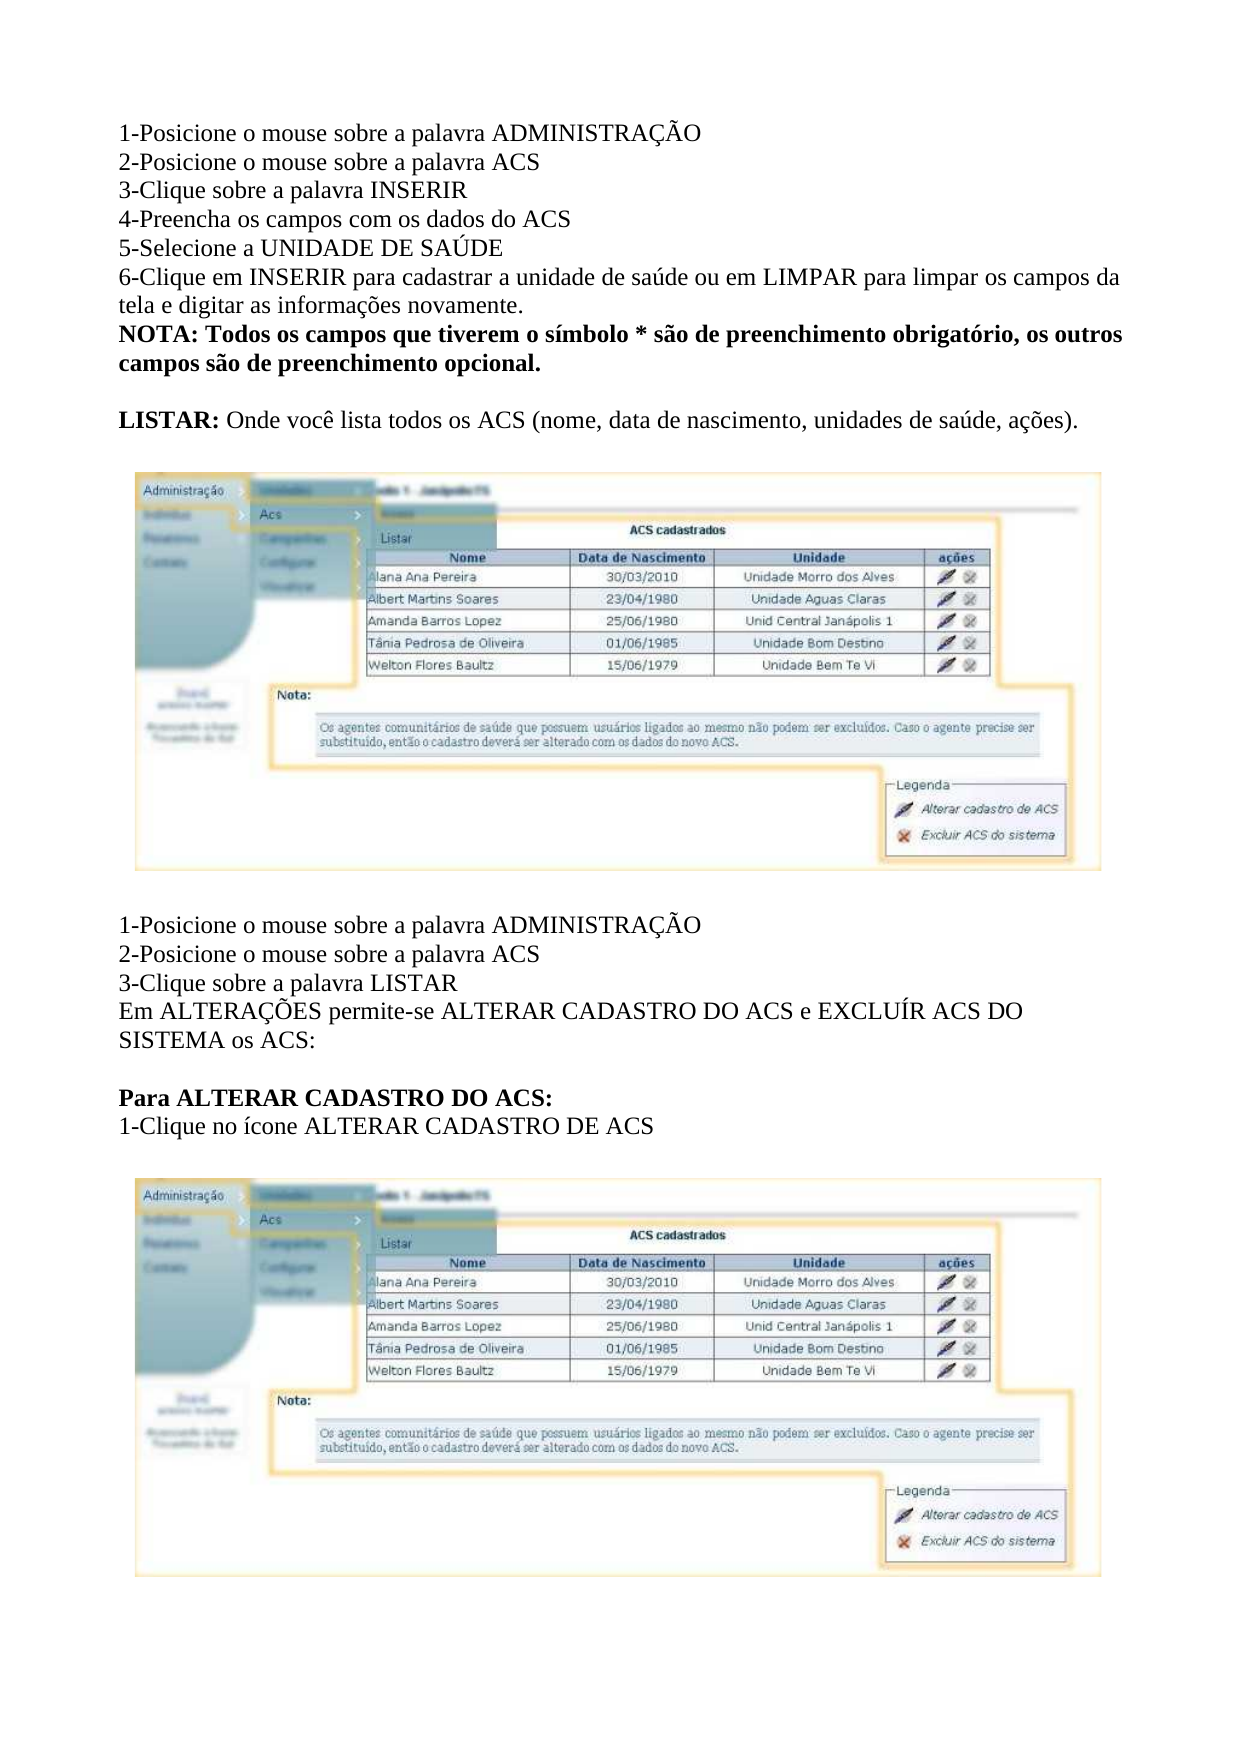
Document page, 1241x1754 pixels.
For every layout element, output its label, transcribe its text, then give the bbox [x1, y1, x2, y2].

picture [134, 1178, 1102, 1577]
text 1-Posicione o mouse sobre a palavra ADMINISTRAÇÃO [118, 118, 1140, 147]
picture [134, 472, 1102, 871]
text 3-Clique sobre a palavra LISTAR [118, 968, 1140, 996]
text 1-Posicione o mouse sobre a palavra ADMINISTRAÇÃO [118, 910, 1140, 939]
text 2-Posicione o mouse sobre a palavra ACS [118, 147, 1140, 176]
text 3-Clique sobre a palavra INSERIR [118, 176, 1140, 204]
text 4-Preencha os campos com os dados do ACS [118, 204, 1140, 233]
text Em ALTERAÇÕES permite-se ALTERAR CADASTRO DO ACS e EXCLUÍR ACS DO SISTEMA os ACS: [118, 996, 1029, 1054]
text 2-Posicione o mouse sobre a palavra ACS [118, 939, 1140, 968]
text LISTAR: Onde você lista todos os ACS (nome, data de nascimento, unidades de saúde, ações). [118, 406, 1140, 434]
text 5-Selecione a UNIDADE DE SAÚDE [118, 233, 1140, 262]
text Para ALTERAR CADASTRO DO ACS: [118, 1083, 1140, 1111]
text NOTA: Todos os campos que tiverem o símbolo * são de preenchimento obrigatório, os outros campos são de preenchimento opcional. [118, 319, 1127, 377]
text 6-Clique em INSERIR para cadastrar a unidade de saúde ou em LIMPAR para limpar os campos da tela e digitar as informações novamente. [118, 262, 1124, 319]
text 1-Clique no ícone ALTERAR CADASTRO DE ACS [118, 1111, 1140, 1140]
